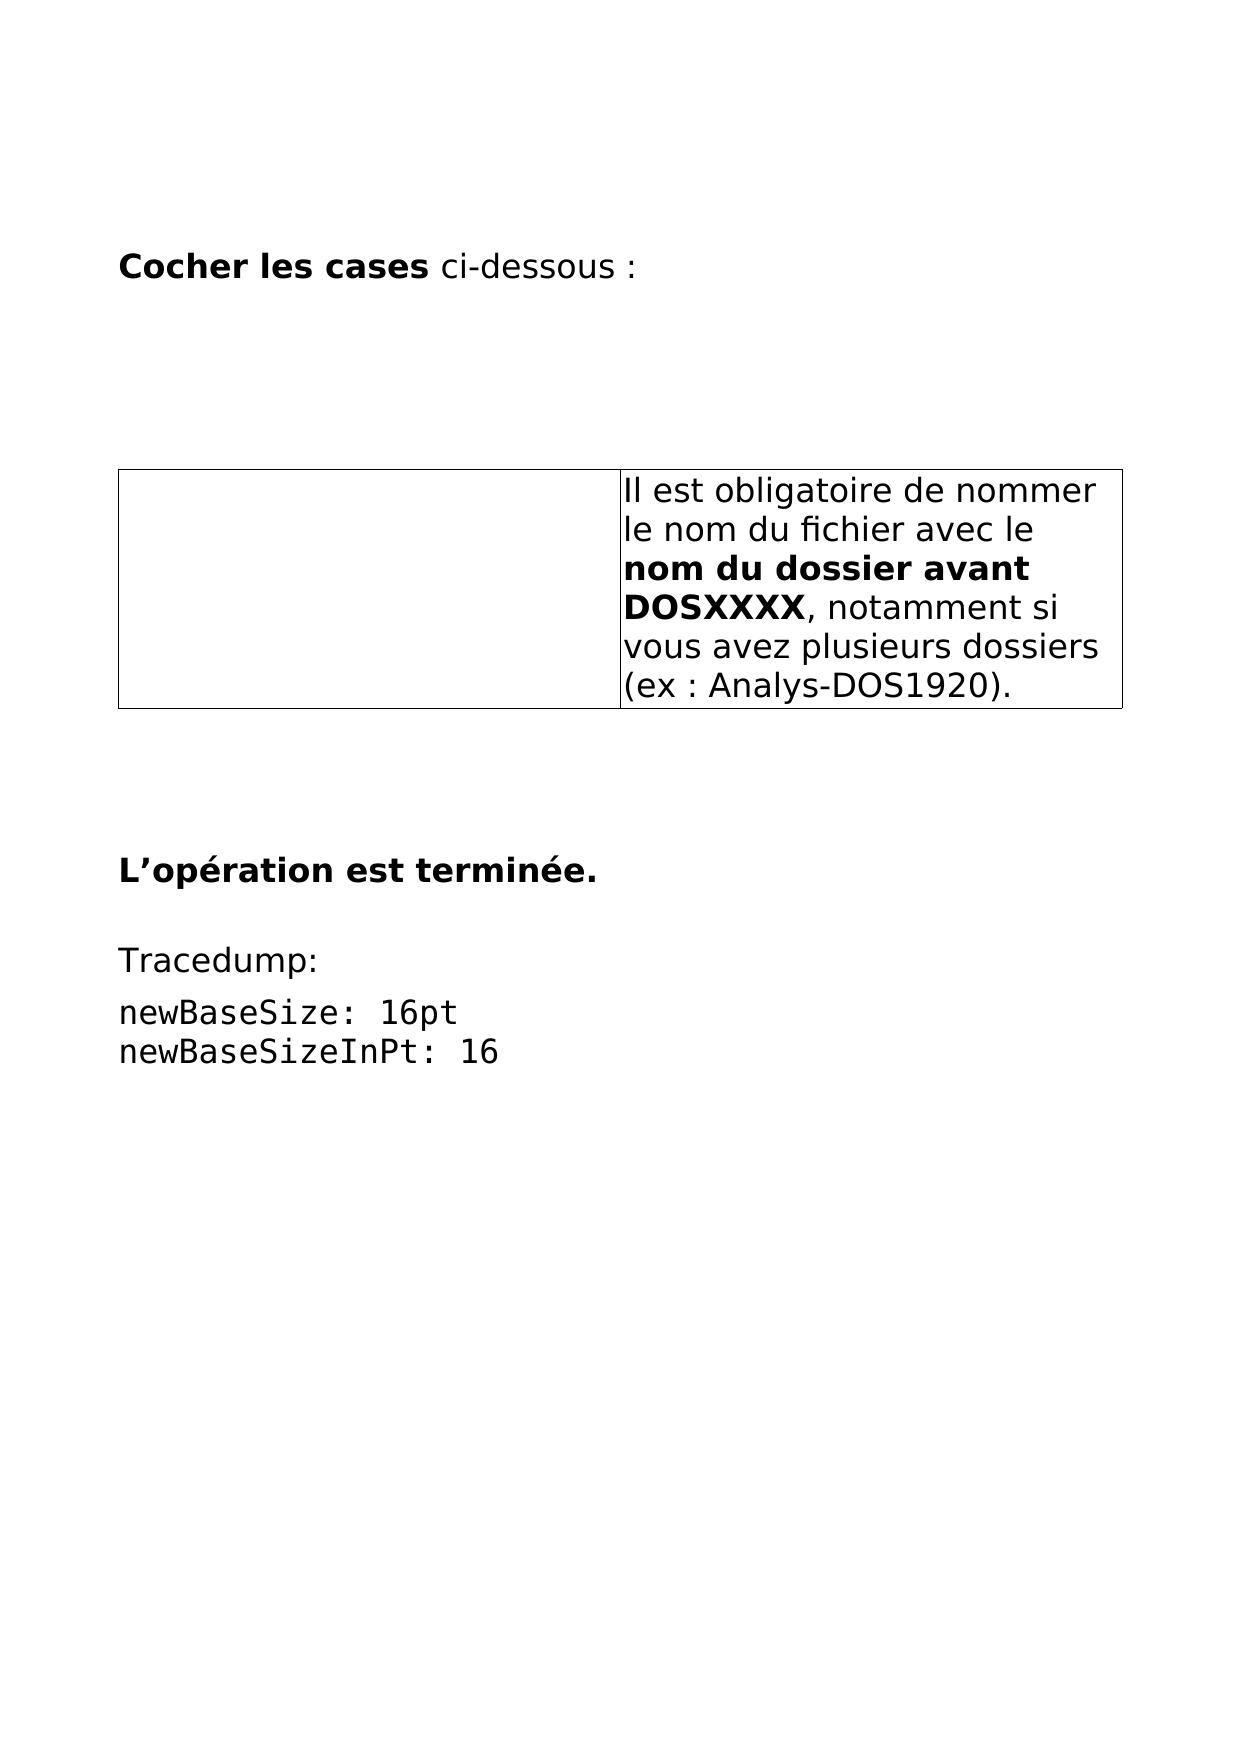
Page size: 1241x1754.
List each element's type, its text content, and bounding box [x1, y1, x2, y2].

text L’opération est terminée. [118, 852, 1122, 891]
text [118, 118, 1122, 235]
text newBaseSize: 16pt newBaseSizeInPt: 16 [118, 993, 1122, 1071]
text Cocher les cases ci-dessous : [118, 247, 1122, 441]
table_header [119, 470, 620, 708]
table_header Il est obligatoire de nommer le nom du fichier avec le nom du dossier avant DOSXXXX, notamment si vous avez plusieurs dossiers (ex : Analys-DOS1920). [621, 470, 1122, 708]
text Tracedump: [118, 903, 1122, 981]
